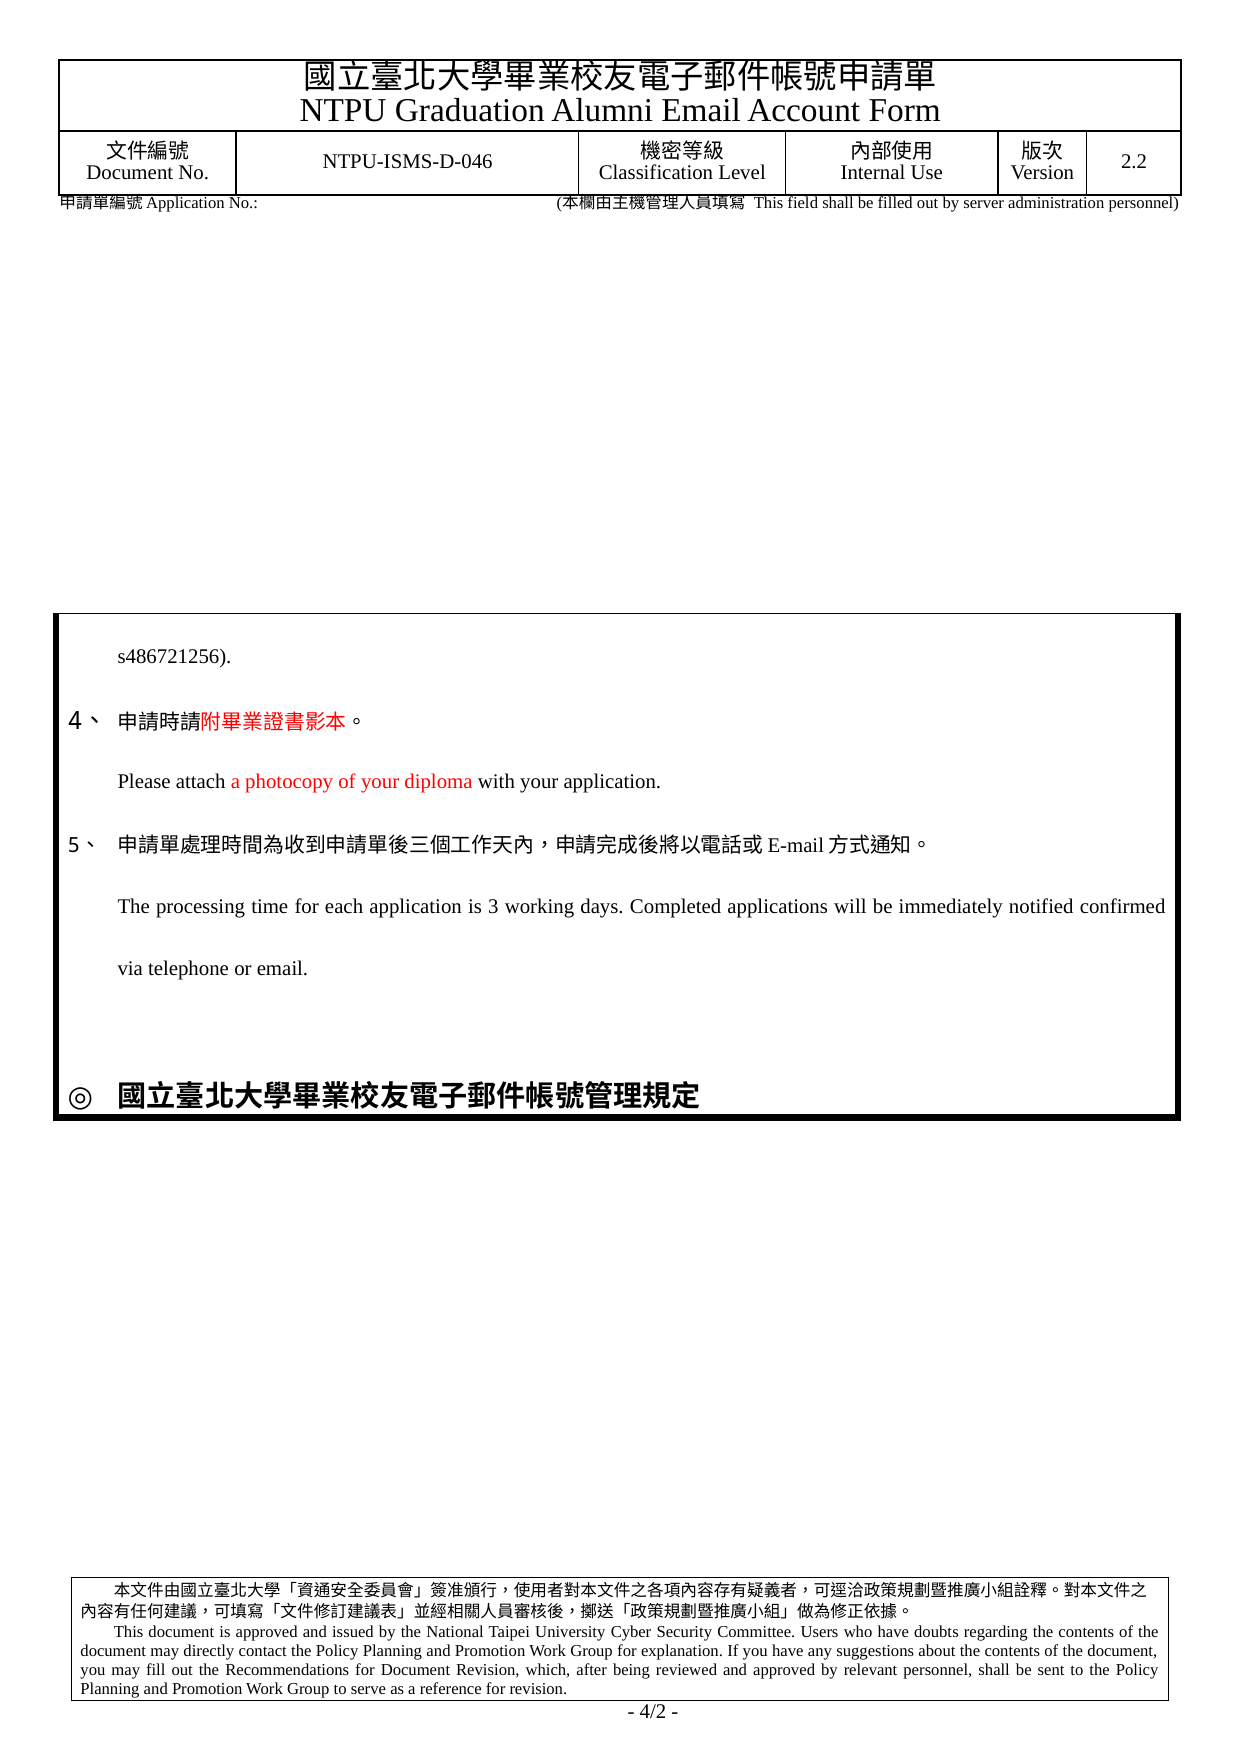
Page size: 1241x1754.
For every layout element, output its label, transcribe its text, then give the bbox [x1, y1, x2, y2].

table_cell 申請人注意事項 Important Notices for the Applicant 帳號為小寫s加上學號，如學號為486721256，則帳號為：s486721256。 The account is a lowercase s followed by the student ID number. If the student ID number is 486721256, the account is s486721256. 密碼請自取8碼(含)以上英文字母、數字或符號之組合；密碼需含2位以上英文字母及1位以上數字。使用英文字母時請注意大小寫。 The password must be a combination of 8 or more letters, digits or symbol, which must include at least 2 English letters and 1 Arabic number. Please note that English letters are case sensitive. 電子郵件地址為：帳號 @gm.ntpu.edu.tw；如：s486721256@gm.ntpu.edu.tw（若帳號為s486721256）。 Email address will be username + @webmail.ntpu.edu.tw. Example: s486721256@webmail.ntpu.edu.tw (if the username is s486721256). 申請時請附畢業證書影本。 Please attach a photocopy of your diploma with your application. 申請單處理時間為收到申請單後三個工作天內，申請完成後將以電話或E-mail方式通知。 The processing time for each application is 3 working days. Completed applications will be immediately notified confirmed via telephone or email. 國立臺北大學畢業校友電子郵件帳號管理規定 Regulations on the management of alumni email accounts 本辦法乃依據本校「網路使用管理辦法」第七條訂定。 This application is handled in accordance with Article 7 of the NTPU Regulations Governing Internet Usage. 本辦法所稱之畢業校友係指曾於本校就讀並領有本校畢業證書之校友(含中興大學法商學院校友)。 The term “graduated alumni” as mentioned in these Measures refers to the alumni (including alumni of the College Law and Politics, National Chung Hsing University) who have studied in the school and obtained the school’s graduation certificate. 本辦法實施前，未具有本校電子郵件帳號之畢業校友或具有電子郵件帳號但經移除帳號者，需附本申請單及畢業證書影本郵寄至本中心辦理申請。 Before the implementation of this regulation, alumni who do not have an E-mail account of NTPU or who have an E-mail account but have removed the account should attach a photocopy of their graduation certificate to apply and mail it to the Computer Center. 本帳號所提供之服務僅提供領取信件（POP3/IMAP）、網頁寄信（Webmail）之服務，不提供遠端寄信、網頁與備份等其他資訊服務。 The services provided by this account are only for mail collection (POP3/IMAP) and Webmail delivery (Webmail). 為有效管理及充份應用本校網路資源，三個月未使用本帳號者，本中心將暫停使用者之電子郵件帳號服務；六個月(含)未使用本帳號者，將移除帳號及所儲存的信件。 To effectively manage the network resources of the school. If the user does not use the email service for three months (inclusive), the Computer Center will suspend the use of the user's email account. Users who have not used the mail service for 6 months will have their accounts and stored mail removed. 使用者經本中心暫停電子郵件帳號服務者，需提出解除帳號鎖定申請，始得恢復使用。 Users whose accounts have been suspended by the Computer Center shall apply for release of account lock before they can use them again. 其他注意事項請依本校相關規定辦理。 Please follow the relevant regulations of the National Taipei University for other matters needing attention. 申請人同意事項 Matters Agreed to by the Applicant 本人無條件同意謹遵國立臺北大學網路使用管理辦法使用本校網路資源。 I unconditionally agree to use NTPU Internet resources in compliance with the NTPU Regulations Governing Internet Usage. 本人未經資訊中心許可，絕不移動、修改、或窺視任何不屬於本帳號之檔案及目錄。 I will never move, modify, or view any files or directories that do not belong to this account without the permission of the Computer & Information Center. 本人若有違反上述或『台灣學術網路使用規範』禁止之事項，願受終止帳號之處分。 Should I become involved in any matters prohibited by the aforementioned regulations or the Taiwan Academic Network Usage Standards, I agree to receive disciplinary action by account termination. 為提昇本校之服務，您的資料將用於本校教學研究相關服務及其他合於本校校務運作資料項目之業務需要所為之行為，本校不會將其做為超出前述說明以外的用途，亦不會任意對其他第三者揭露。 In order to improve the University’s services, your information will be used for matters related to the services of teaching and research and other actions required for operations that are in line with the information categories required for university operations. The University will not use such information for other purposes beyond the scope explained above, nor will it disclose the information to third parties without permission. 若申請人同意上述事項，則請於申請人簽名處簽名，以便進行申請作業。 If the applicant agrees with the above matters, affix the seal in the “Applicant’s Signature” field to facilitate application processing. [59, 614, 1175, 1114]
